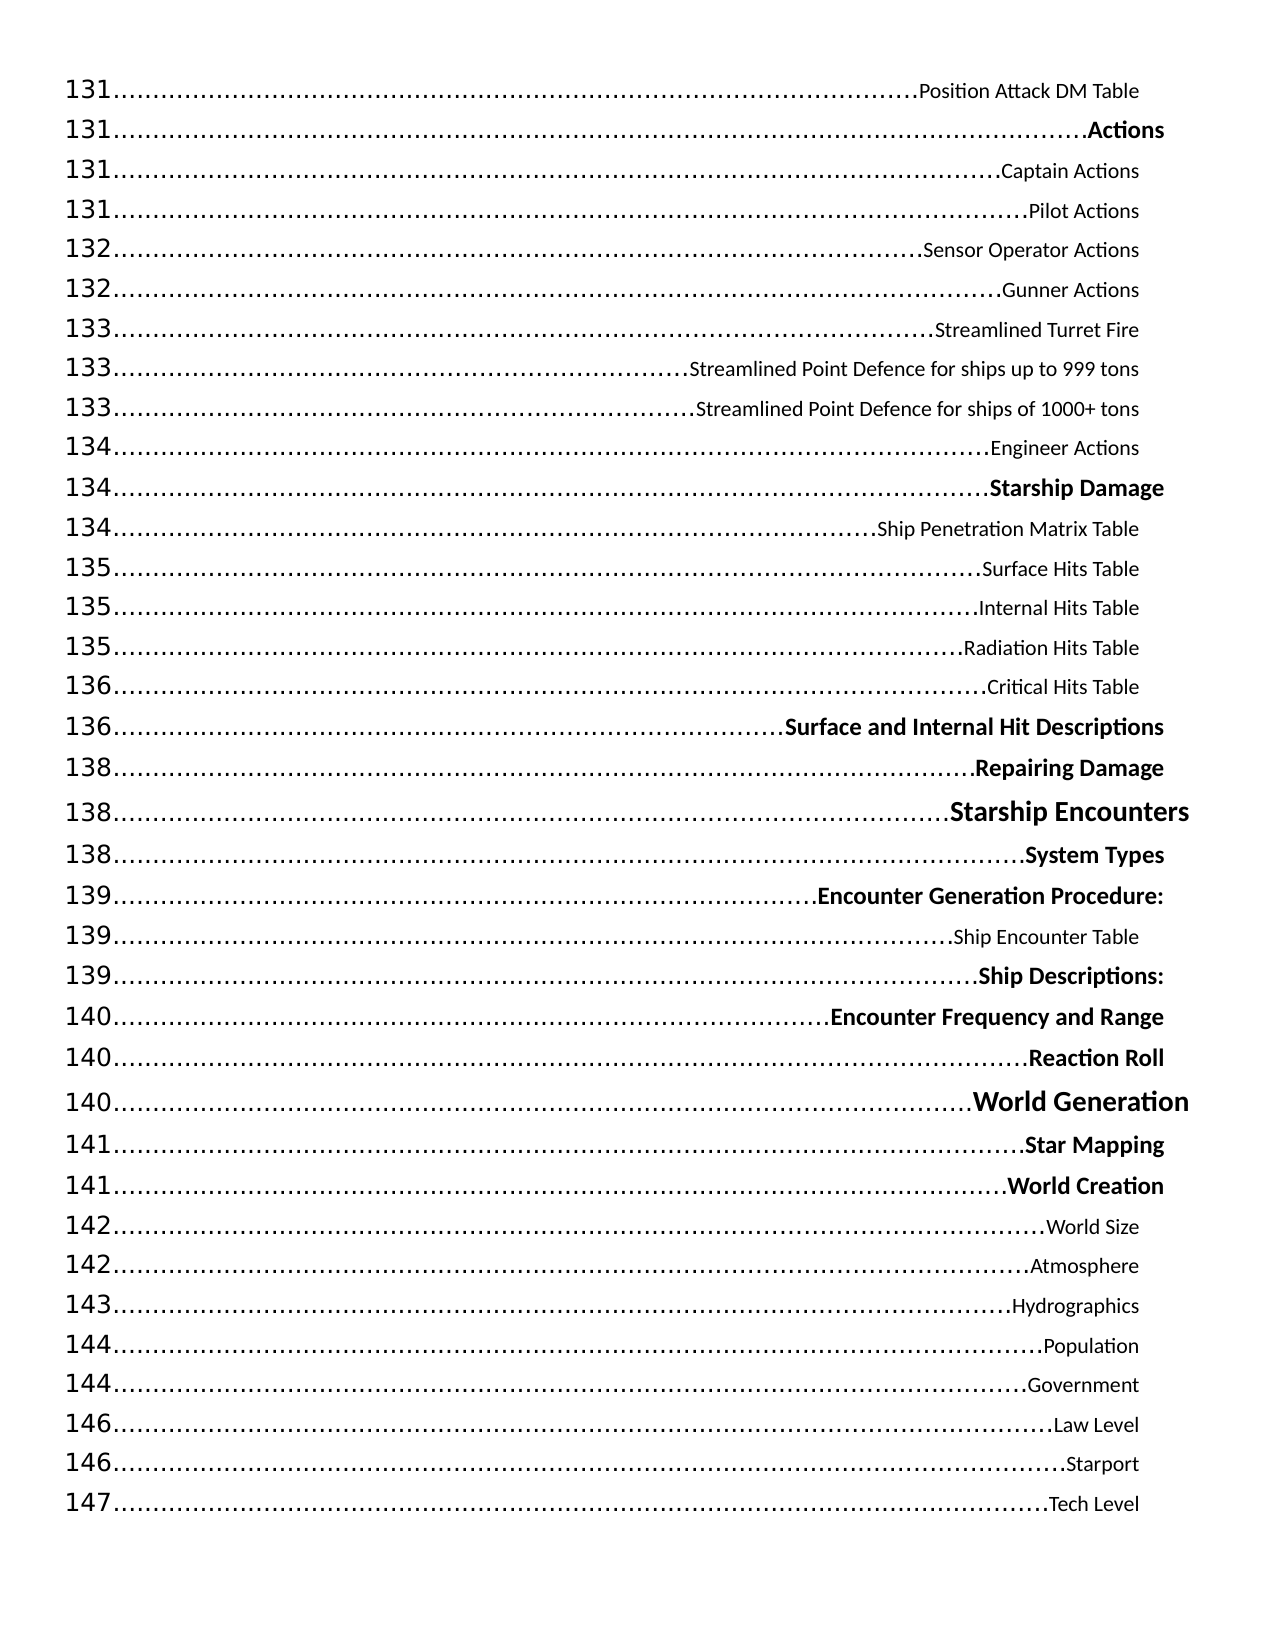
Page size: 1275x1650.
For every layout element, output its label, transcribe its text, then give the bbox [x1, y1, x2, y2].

text Actions 131 [75, 114, 1164, 145]
text Hydrographics 143 [75, 1290, 1139, 1319]
text Streamlined Point Defence for ships of 1000+ tons 133 [75, 393, 1139, 422]
text Ship Penetration Matrix Table 134 [75, 513, 1139, 542]
text Surface Hits Table 135 [75, 553, 1139, 582]
text World Size 142 [75, 1211, 1139, 1240]
text Star Mapping 141 [75, 1129, 1164, 1160]
text Encounter Generation Procedure: 139 [75, 880, 1164, 910]
text Government 144 [75, 1369, 1139, 1399]
text Population 144 [75, 1330, 1139, 1359]
text Reaction Roll 140 [75, 1042, 1164, 1073]
text Radiation Hits Table 135 [75, 632, 1139, 661]
text Pilot Actions 131 [75, 195, 1139, 224]
text Captain Actions 131 [75, 156, 1139, 185]
text Streamlined Turret Fire 133 [75, 314, 1139, 343]
text World Generation 140 [75, 1083, 1189, 1119]
text Ship Descriptions: 139 [75, 960, 1164, 991]
text Surface and Internal Hit Descriptions 136 [75, 711, 1164, 742]
text Engineer Actions 134 [75, 433, 1139, 462]
text Position Attack DM Table 131 [75, 75, 1139, 104]
text Critical Hits Table 136 [75, 671, 1139, 701]
text Repairing Damage 138 [75, 752, 1164, 782]
text Law Level 146 [75, 1409, 1139, 1438]
text Ship Encounter Table 139 [75, 921, 1139, 950]
text Streamlined Point Defence for ships up to 999 tons 133 [75, 353, 1139, 383]
text Encounter Frequency and Range 140 [75, 1001, 1164, 1032]
text Atmosphere 142 [75, 1251, 1139, 1280]
text Tech Level 147 [75, 1488, 1139, 1517]
text Starport 146 [75, 1449, 1139, 1478]
text Gunner Actions 132 [75, 274, 1139, 303]
text Starship Encounters 138 [75, 793, 1189, 828]
text Internal Hits Table 135 [75, 592, 1139, 621]
text World Creation 141 [75, 1170, 1164, 1201]
text Starship Damage 134 [75, 472, 1164, 503]
text Sensor Operator Actions 132 [75, 235, 1139, 264]
text System Types 138 [75, 839, 1164, 869]
